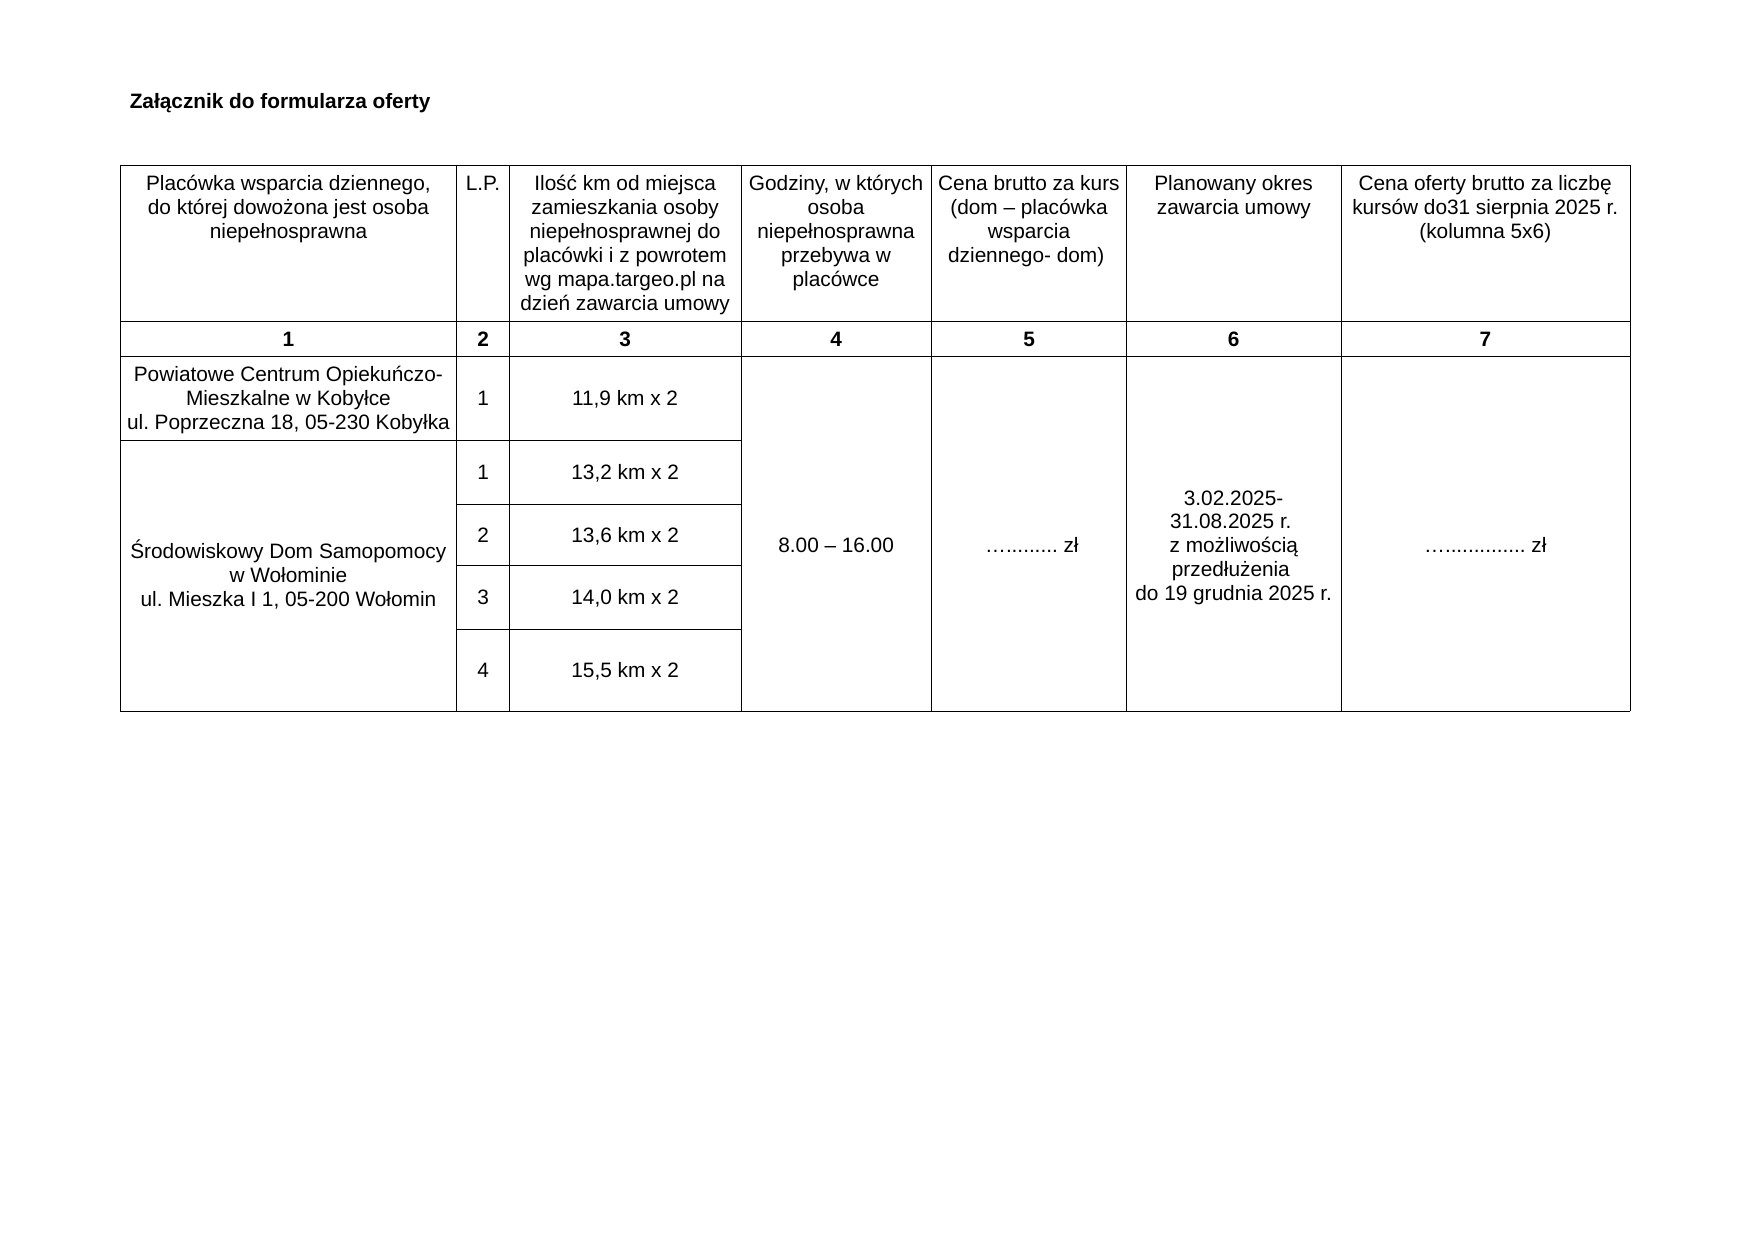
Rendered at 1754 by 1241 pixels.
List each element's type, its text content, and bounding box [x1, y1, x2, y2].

table_header Cena brutto za kurs (dom – placówka wsparcia dziennego- dom) [932, 166, 1126, 321]
table_cell 11,9 km x 2 [510, 357, 741, 439]
table_cell 1 [457, 441, 509, 504]
table_header Ilość km od miejsca zamieszkania osoby niepełnosprawnej do placówki i z powrotem wg mapa.targeo.pl na dzień zawarcia umowy [510, 166, 741, 321]
table_cell Środowiskowy Dom Samopomocy w Wołominie ul. Mieszka I 1, 05-200 Wołomin [121, 441, 456, 711]
table_cell 1 [457, 357, 509, 439]
table_cell 3.02.2025-31.08.2025 r. z możliwością przedłużenia do 19 grudnia 2025 r. [1127, 357, 1341, 711]
table_cell 3 [510, 322, 741, 356]
table_cell 2 [457, 322, 509, 356]
table_header L.P. [457, 166, 509, 321]
table_cell 13,2 km x 2 [510, 441, 741, 504]
table_cell 4 [742, 322, 931, 356]
table_cell 13,6 km x 2 [510, 505, 741, 565]
table_cell 3 [457, 566, 509, 629]
table_cell 2 [457, 505, 509, 565]
table_cell 5 [932, 322, 1126, 356]
table_header Placówka wsparcia dziennego, do której dowożona jest osoba niepełnosprawna [121, 166, 456, 321]
text Załącznik do formularza oferty [118, 88, 1636, 112]
table_cell 14,0 km x 2 [510, 566, 741, 629]
table_cell …......... zł [932, 357, 1126, 711]
table_cell 8.00 – 16.00 [742, 357, 931, 711]
table_cell ….............. zł [1342, 357, 1630, 711]
table_cell 6 [1127, 322, 1341, 356]
table_header Godziny, w których osoba niepełnosprawna przebywa w placówce [742, 166, 931, 321]
table_cell 1 [121, 322, 456, 356]
table_cell Powiatowe Centrum Opiekuńczo-Mieszkalne w Kobyłce ul. Poprzeczna 18, 05-230 Kobyłka [121, 357, 456, 439]
table_header Planowany okres zawarcia umowy [1127, 166, 1341, 321]
table_cell 4 [457, 630, 509, 711]
table_header Cena oferty brutto za liczbę kursów do31 sierpnia 2025 r. (kolumna 5x6) [1342, 166, 1630, 321]
table_cell 15,5 km x 2 [510, 630, 741, 711]
table_cell 7 [1342, 322, 1630, 356]
